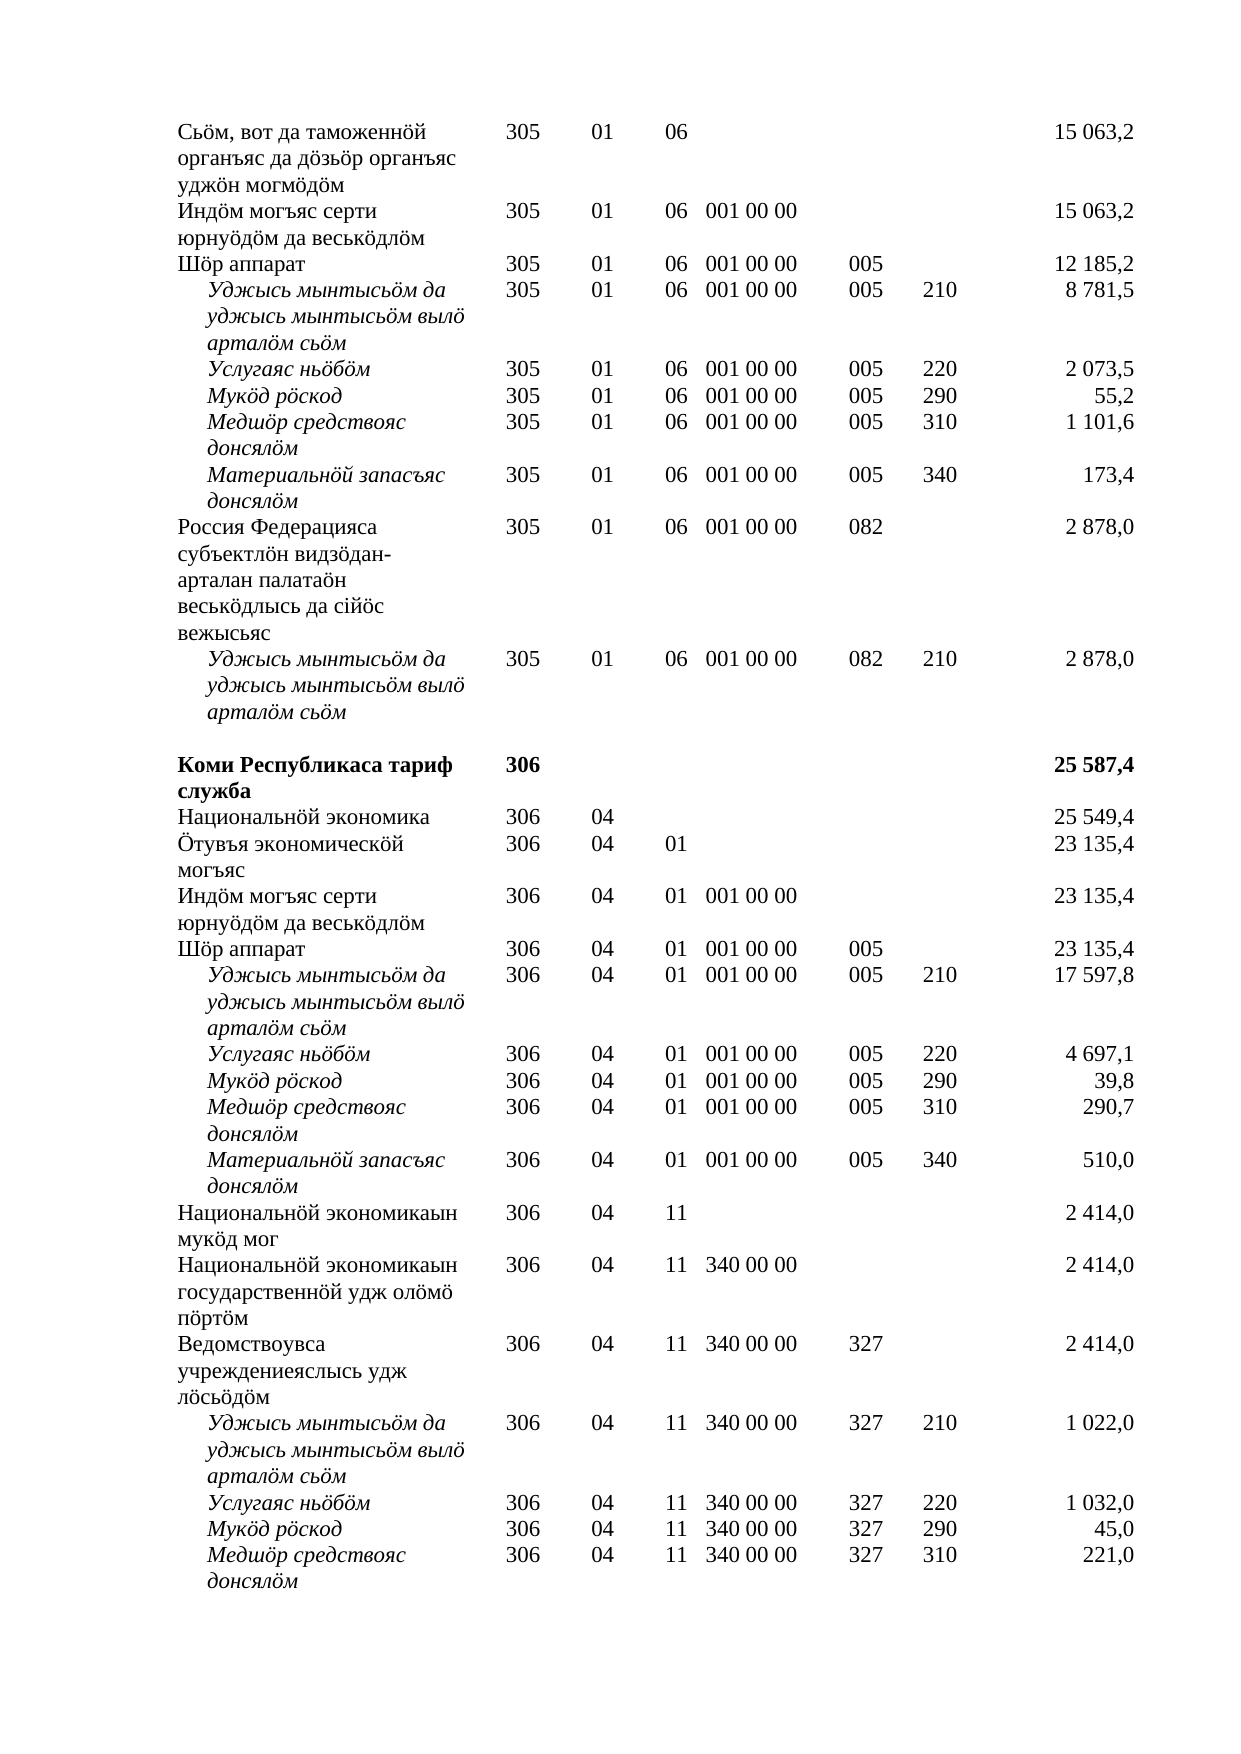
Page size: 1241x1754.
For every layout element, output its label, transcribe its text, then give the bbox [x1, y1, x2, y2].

table_cell 11 [623, 1489, 696, 1515]
table_cell [892, 751, 966, 803]
table_cell [696, 751, 829, 803]
table_cell 001 00 00 [696, 1093, 829, 1146]
table_cell 082 [829, 514, 892, 645]
table_cell 005 [829, 961, 892, 1041]
table_cell 340 [892, 461, 966, 513]
table_cell [623, 751, 696, 803]
table_cell 1 022,0 [966, 1410, 1143, 1488]
table_cell 04 [549, 803, 623, 830]
table_cell 005 [829, 461, 892, 513]
table_cell 220 [892, 1041, 966, 1067]
table_cell 306 [475, 1541, 549, 1594]
table_cell 04 [549, 830, 623, 882]
table_cell 04 [549, 1515, 623, 1541]
table_cell [892, 830, 966, 882]
table_cell 01 [623, 961, 696, 1041]
table_cell 06 [623, 250, 696, 276]
table_cell 11 [623, 1251, 696, 1330]
table_cell 2 878,0 [966, 514, 1143, 645]
table_cell [829, 830, 892, 882]
table_cell 306 [475, 1199, 549, 1251]
table_cell 306 [475, 961, 549, 1041]
table_cell 001 00 00 [696, 382, 829, 408]
table_cell 39,8 [966, 1067, 1143, 1093]
table_cell 305 [475, 355, 549, 382]
table_cell 305 [475, 461, 549, 513]
table_cell 306 [475, 1410, 549, 1488]
table_cell 01 [549, 645, 623, 724]
table_cell 01 [549, 197, 623, 250]
table_cell [829, 118, 892, 197]
table_cell 290 [892, 1515, 966, 1541]
table_cell Мукöд рöскод [168, 1515, 475, 1541]
table_cell 001 00 00 [696, 355, 829, 382]
table_cell Сьöм, вот да таможеннöй органъяс да дöзьöр органъяс уджöн могмöдöм [168, 118, 475, 197]
table_cell 290,7 [966, 1093, 1143, 1146]
table_cell 306 [475, 1489, 549, 1515]
table_cell 8 781,5 [966, 276, 1143, 355]
table_cell 306 [475, 803, 549, 830]
table_cell 210 [892, 961, 966, 1041]
table_cell 001 00 00 [696, 514, 829, 645]
table_cell 001 00 00 [696, 197, 829, 250]
table_cell 005 [829, 935, 892, 961]
table_cell 001 00 00 [696, 935, 829, 961]
table_cell 04 [549, 1489, 623, 1515]
table_cell Материальнöй запасъяс донсялöм [168, 461, 475, 513]
table_cell Россия Федерацияса субъектлöн видзöдан-арталан палатаöн веськöдлысь да сiйöс вежысьяс [168, 514, 475, 645]
table_cell 1 032,0 [966, 1489, 1143, 1515]
table_cell 45,0 [966, 1515, 1143, 1541]
table_cell 173,4 [966, 461, 1143, 513]
table_cell 01 [623, 883, 696, 935]
table_cell 01 [623, 1041, 696, 1067]
table_cell 04 [549, 1541, 623, 1594]
table_cell Услугаяс ньöбöм [168, 1489, 475, 1515]
table_cell 01 [549, 382, 623, 408]
table_cell Услугаяс ньöбöм [168, 1041, 475, 1067]
table_cell 04 [549, 1093, 623, 1146]
table_cell 2 073,5 [966, 355, 1143, 382]
table_cell Услугаяс ньöбöм [168, 355, 475, 382]
table_cell 12 185,2 [966, 250, 1143, 276]
table_cell 340 00 00 [696, 1489, 829, 1515]
table_cell 001 00 00 [696, 883, 829, 935]
table_cell 001 00 00 [696, 408, 829, 461]
table_cell Уджысь мынтысьöм да уджысь мынтысьöм вылö арталöм сьöм [168, 1410, 475, 1488]
table_cell 290 [892, 1067, 966, 1093]
table_cell 01 [549, 250, 623, 276]
table_cell 005 [829, 1067, 892, 1093]
table_cell 306 [475, 1251, 549, 1330]
table_cell 305 [475, 250, 549, 276]
table_cell 005 [829, 408, 892, 461]
table_cell 340 00 00 [696, 1541, 829, 1594]
table_cell 306 [475, 830, 549, 882]
table_cell 221,0 [966, 1541, 1143, 1594]
table_cell 306 [475, 935, 549, 961]
table_cell [892, 803, 966, 830]
table_cell 210 [892, 276, 966, 355]
table_cell [892, 883, 966, 935]
table_cell 06 [623, 645, 696, 724]
table_cell [892, 1330, 966, 1409]
table_cell Уджысь мынтысьöм да уджысь мынтысьöм вылö арталöм сьöм [168, 276, 475, 355]
table_cell 01 [623, 830, 696, 882]
table_cell 306 [475, 1515, 549, 1541]
table_cell 15 063,2 [966, 197, 1143, 250]
table_cell [829, 197, 892, 250]
table_cell 327 [829, 1541, 892, 1594]
table_cell 17 597,8 [966, 961, 1143, 1041]
table_cell [829, 1199, 892, 1251]
table_cell Шöр аппарат [168, 935, 475, 961]
table_cell 340 00 00 [696, 1330, 829, 1409]
table_cell 220 [892, 1489, 966, 1515]
table_cell 15 063,2 [966, 118, 1143, 197]
table_cell 005 [829, 250, 892, 276]
table_cell 005 [829, 1146, 892, 1199]
table_cell 310 [892, 1093, 966, 1146]
table_cell 306 [475, 1093, 549, 1146]
table_cell 310 [892, 408, 966, 461]
table_cell 06 [623, 197, 696, 250]
table_cell 1 101,6 [966, 408, 1143, 461]
table_cell [829, 803, 892, 830]
table_cell [623, 724, 696, 751]
table_cell [168, 724, 475, 751]
table_cell 305 [475, 118, 549, 197]
table_cell Уджысь мынтысьöм да уджысь мынтысьöм вылö арталöм сьöм [168, 645, 475, 724]
table_cell [623, 803, 696, 830]
table_cell [892, 935, 966, 961]
table_cell [696, 1199, 829, 1251]
table_cell 210 [892, 1410, 966, 1488]
table_cell 005 [829, 355, 892, 382]
table_cell [892, 1199, 966, 1251]
table_cell 340 00 00 [696, 1410, 829, 1488]
table_cell 4 697,1 [966, 1041, 1143, 1067]
table_cell 04 [549, 1199, 623, 1251]
table_cell Национальнöй экономикаын мукöд мог [168, 1199, 475, 1251]
table_cell 327 [829, 1515, 892, 1541]
table_cell 340 00 00 [696, 1515, 829, 1541]
table_cell 001 00 00 [696, 250, 829, 276]
table_cell 01 [549, 461, 623, 513]
table_cell 23 135,4 [966, 935, 1143, 961]
table_cell 305 [475, 197, 549, 250]
table_cell 04 [549, 961, 623, 1041]
table_cell 11 [623, 1410, 696, 1488]
table_cell 25 549,4 [966, 803, 1143, 830]
table_cell 04 [549, 1146, 623, 1199]
table_cell 2 414,0 [966, 1251, 1143, 1330]
table_cell 01 [623, 1067, 696, 1093]
table_cell 01 [549, 276, 623, 355]
table_cell 04 [549, 1067, 623, 1093]
table_cell 306 [475, 1041, 549, 1067]
table_cell 06 [623, 355, 696, 382]
table_cell 001 00 00 [696, 1067, 829, 1093]
table_cell [549, 724, 623, 751]
table_cell 23 135,4 [966, 830, 1143, 882]
table_cell Национальнöй экономика [168, 803, 475, 830]
table_cell Мукöд рöскод [168, 382, 475, 408]
table_cell 04 [549, 1251, 623, 1330]
table_cell 305 [475, 382, 549, 408]
table_cell 06 [623, 408, 696, 461]
table_cell [892, 724, 966, 751]
table_cell 306 [475, 883, 549, 935]
table_cell [829, 724, 892, 751]
table_cell 11 [623, 1541, 696, 1594]
table_cell Коми Республикаса тариф служба [168, 751, 475, 803]
table_cell 11 [623, 1199, 696, 1251]
table_cell 305 [475, 408, 549, 461]
table_cell 04 [549, 935, 623, 961]
table_cell 2 878,0 [966, 645, 1143, 724]
table_cell 01 [623, 1146, 696, 1199]
table_cell 005 [829, 382, 892, 408]
table_cell 01 [549, 514, 623, 645]
table_cell 06 [623, 382, 696, 408]
table_cell 340 [892, 1146, 966, 1199]
table_cell 305 [475, 514, 549, 645]
table_cell 005 [829, 1041, 892, 1067]
table_cell 01 [549, 355, 623, 382]
table_cell 11 [623, 1330, 696, 1409]
table_cell [966, 724, 1143, 751]
table_cell 04 [549, 883, 623, 935]
table_cell [549, 751, 623, 803]
table_cell Индöм могъяс серти юрнуöдöм да веськöдлöм [168, 197, 475, 250]
table_cell 2 414,0 [966, 1330, 1143, 1409]
table_cell [696, 724, 829, 751]
table_cell Уджысь мынтысьöм да уджысь мынтысьöм вылö арталöм сьöм [168, 961, 475, 1041]
table_cell 306 [475, 1330, 549, 1409]
table_cell 001 00 00 [696, 961, 829, 1041]
table_cell [696, 803, 829, 830]
table_cell 082 [829, 645, 892, 724]
table_cell 06 [623, 461, 696, 513]
table_cell 005 [829, 1093, 892, 1146]
table_cell 01 [549, 408, 623, 461]
table_cell 23 135,4 [966, 883, 1143, 935]
table_cell Материальнöй запасъяс донсялöм [168, 1146, 475, 1199]
table_cell 04 [549, 1410, 623, 1488]
table_cell [475, 724, 549, 751]
table_cell 305 [475, 276, 549, 355]
table_cell 005 [829, 276, 892, 355]
table_cell 306 [475, 1067, 549, 1093]
table_cell [829, 883, 892, 935]
table_cell [696, 830, 829, 882]
table_cell Шöр аппарат [168, 250, 475, 276]
table_cell Национальнöй экономикаын государственнöй удж олöмö пöртöм [168, 1251, 475, 1330]
table_cell [829, 1251, 892, 1330]
table_cell Öтувъя экономическöй могъяс [168, 830, 475, 882]
table_cell 001 00 00 [696, 1041, 829, 1067]
table_cell 06 [623, 276, 696, 355]
table_cell [892, 197, 966, 250]
table_cell 340 00 00 [696, 1251, 829, 1330]
table_cell 305 [475, 645, 549, 724]
table_cell 25 587,4 [966, 751, 1143, 803]
table_cell 327 [829, 1489, 892, 1515]
table_cell 55,2 [966, 382, 1143, 408]
table_cell [892, 250, 966, 276]
table_cell 306 [475, 751, 549, 803]
table_cell 001 00 00 [696, 461, 829, 513]
table_cell Мукöд рöскод [168, 1067, 475, 1093]
table_cell 2 414,0 [966, 1199, 1143, 1251]
table_cell 327 [829, 1410, 892, 1488]
table_cell 01 [623, 1093, 696, 1146]
table_cell 510,0 [966, 1146, 1143, 1199]
table_cell [892, 118, 966, 197]
table_cell Медшöр средствояс донсялöм [168, 408, 475, 461]
table_cell 306 [475, 1146, 549, 1199]
table_cell 04 [549, 1041, 623, 1067]
table_cell 06 [623, 514, 696, 645]
table_cell [892, 1251, 966, 1330]
table_cell 04 [549, 1330, 623, 1409]
table_cell 327 [829, 1330, 892, 1409]
table_cell Ведомствоувса учреждениеяслысь удж лöсьöдöм [168, 1330, 475, 1409]
table_cell 290 [892, 382, 966, 408]
table_cell 001 00 00 [696, 276, 829, 355]
table_cell 001 00 00 [696, 645, 829, 724]
table_cell 01 [623, 935, 696, 961]
table_cell Медшöр средствояс донсялöм [168, 1093, 475, 1146]
table_cell [696, 118, 829, 197]
table_cell Медшöр средствояс донсялöм [168, 1541, 475, 1594]
table_cell 310 [892, 1541, 966, 1594]
table_cell 06 [623, 118, 696, 197]
table_cell 001 00 00 [696, 1146, 829, 1199]
table_cell [829, 751, 892, 803]
table_cell 11 [623, 1515, 696, 1541]
table_cell 220 [892, 355, 966, 382]
table_cell 01 [549, 118, 623, 197]
table_cell 210 [892, 645, 966, 724]
table_cell [892, 514, 966, 645]
table_cell Индöм могъяс серти юрнуöдöм да веськöдлöм [168, 883, 475, 935]
